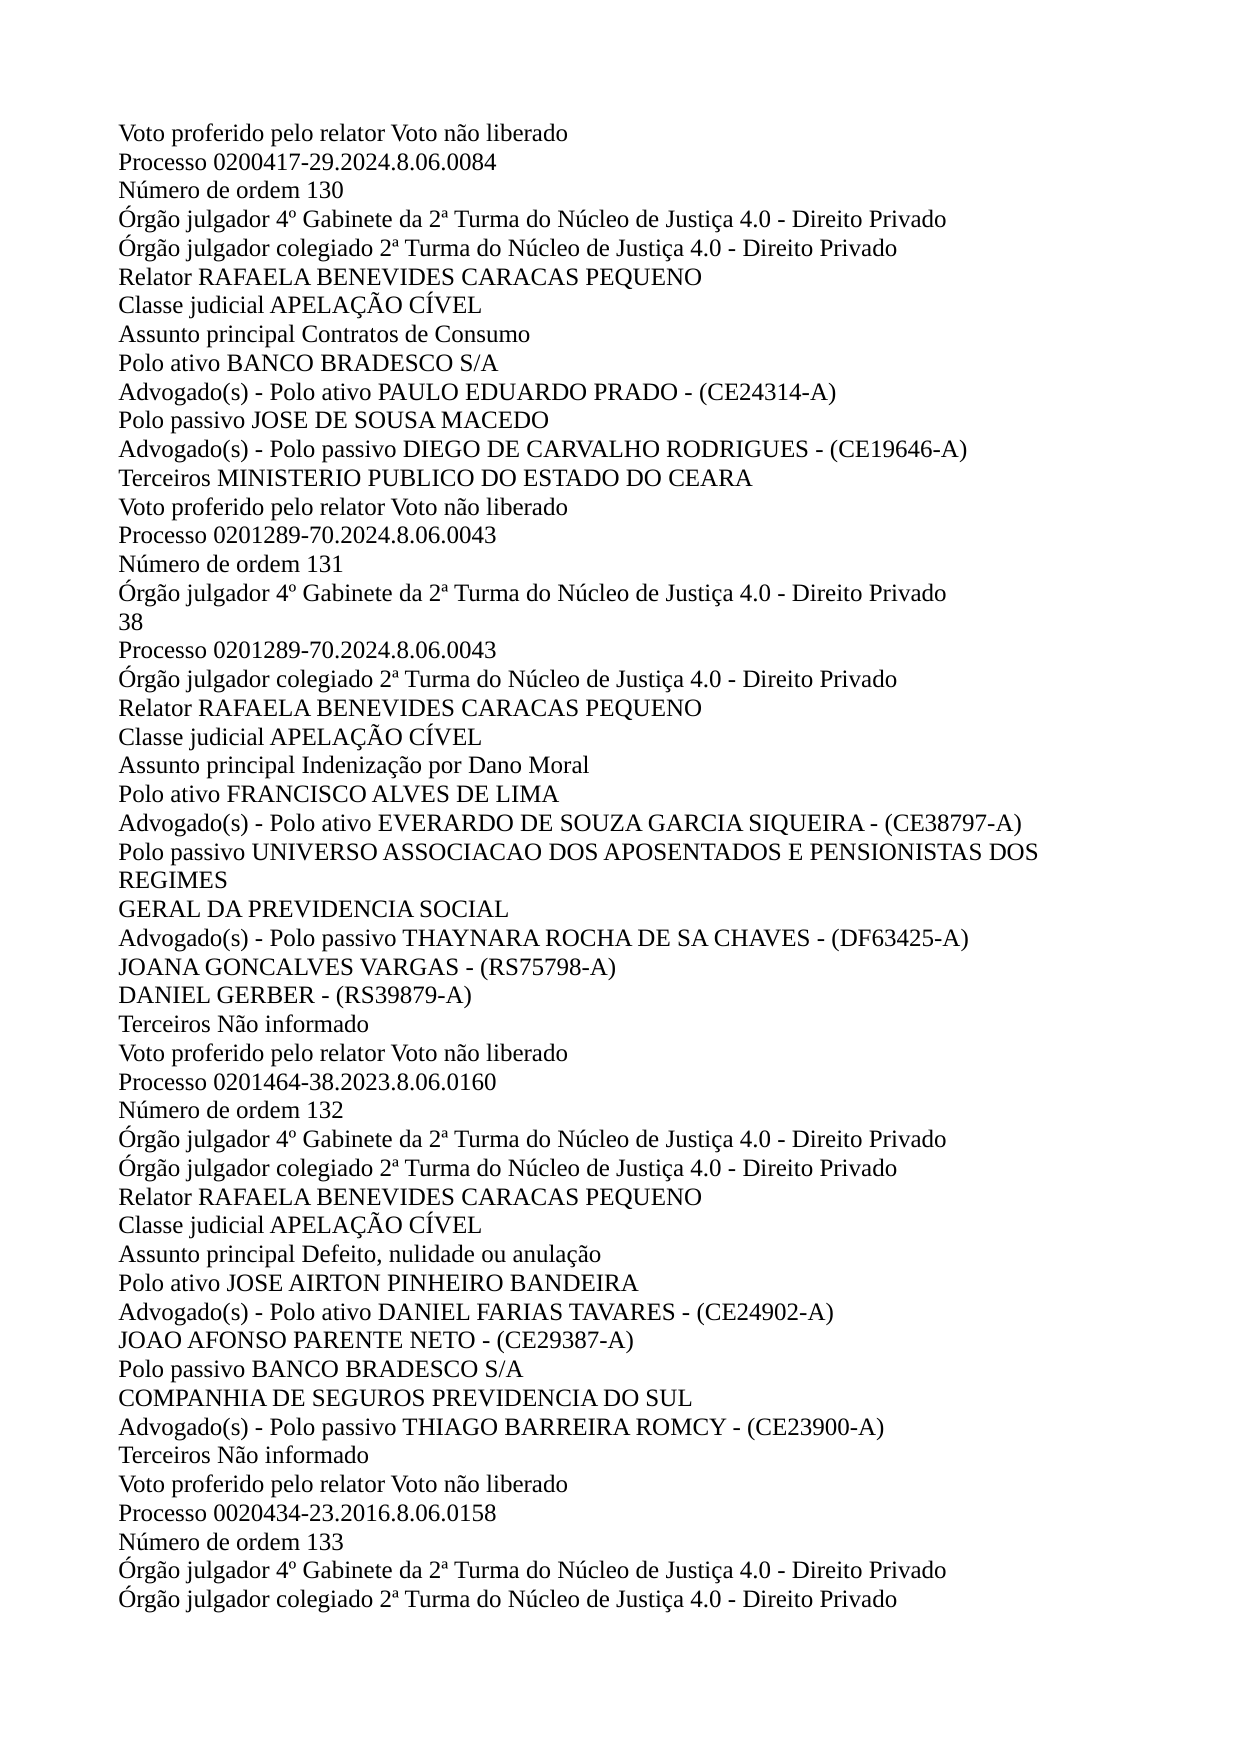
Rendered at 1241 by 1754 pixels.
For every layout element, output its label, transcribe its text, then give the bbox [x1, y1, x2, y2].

text Classe judicial APELAÇÃO CÍVEL [118, 1211, 1122, 1239]
text Número de ordem 131 [118, 549, 1122, 578]
text Assunto principal Indenização por Dano Moral [118, 751, 1122, 779]
text Classe judicial APELAÇÃO CÍVEL [118, 291, 1122, 319]
text COMPANHIA DE SEGUROS PREVIDENCIA DO SUL [118, 1383, 1122, 1412]
text JOANA GONCALVES VARGAS - (RS75798-A) [118, 952, 1122, 981]
text Órgão julgador colegiado 2ª Turma do Núcleo de Justiça 4.0 - Direito Privado [118, 1153, 1122, 1182]
text Polo passivo BANCO BRADESCO S/A [118, 1354, 1122, 1383]
text Órgão julgador 4º Gabinete da 2ª Turma do Núcleo de Justiça 4.0 - Direito Privado [118, 1556, 1122, 1584]
text Processo 0201464-38.2023.8.06.0160 [118, 1067, 1122, 1096]
text Processo 0200417-29.2024.8.06.0084 [118, 147, 1122, 176]
text Polo ativo FRANCISCO ALVES DE LIMA [118, 779, 1122, 808]
text Órgão julgador colegiado 2ª Turma do Núcleo de Justiça 4.0 - Direito Privado [118, 1584, 1122, 1613]
text Relator RAFAELA BENEVIDES CARACAS PEQUENO [118, 693, 1122, 722]
text Assunto principal Contratos de Consumo [118, 319, 1122, 348]
text Advogado(s) - Polo passivo THAYNARA ROCHA DE SA CHAVES - (DF63425-A) [118, 923, 1122, 952]
text Relator RAFAELA BENEVIDES CARACAS PEQUENO [118, 262, 1122, 291]
text Órgão julgador colegiado 2ª Turma do Núcleo de Justiça 4.0 - Direito Privado [118, 664, 1122, 693]
text Polo ativo BANCO BRADESCO S/A [118, 348, 1122, 377]
text Advogado(s) - Polo passivo THIAGO BARREIRA ROMCY - (CE23900-A) [118, 1412, 1122, 1441]
text Órgão julgador 4º Gabinete da 2ª Turma do Núcleo de Justiça 4.0 - Direito Privado [118, 578, 1122, 607]
text Órgão julgador colegiado 2ª Turma do Núcleo de Justiça 4.0 - Direito Privado [118, 233, 1122, 262]
text Polo passivo UNIVERSO ASSOCIACAO DOS APOSENTADOS E PENSIONISTAS DOS REGIMES [118, 837, 1122, 894]
text Advogado(s) - Polo ativo EVERARDO DE SOUZA GARCIA SIQUEIRA - (CE38797-A) [118, 808, 1122, 837]
text Número de ordem 130 [118, 176, 1122, 204]
text JOAO AFONSO PARENTE NETO - (CE29387-A) [118, 1326, 1122, 1354]
text Processo 0201289-70.2024.8.06.0043 [118, 636, 1122, 664]
text Voto proferido pelo relator Voto não liberado [118, 492, 1122, 521]
text Processo 0201289-70.2024.8.06.0043 [118, 521, 1122, 549]
text Classe judicial APELAÇÃO CÍVEL [118, 722, 1122, 751]
text Polo ativo JOSE AIRTON PINHEIRO BANDEIRA [118, 1268, 1122, 1297]
text Advogado(s) - Polo ativo DANIEL FARIAS TAVARES - (CE24902-A) [118, 1297, 1122, 1326]
text Voto proferido pelo relator Voto não liberado [118, 1038, 1122, 1067]
text Relator RAFAELA BENEVIDES CARACAS PEQUENO [118, 1182, 1122, 1211]
text Advogado(s) - Polo passivo DIEGO DE CARVALHO RODRIGUES - (CE19646-A) [118, 434, 1122, 463]
text 38 [118, 607, 1122, 636]
text Terceiros Não informado [118, 1009, 1122, 1038]
text GERAL DA PREVIDENCIA SOCIAL [118, 894, 1122, 923]
text Advogado(s) - Polo ativo PAULO EDUARDO PRADO - (CE24314-A) [118, 377, 1122, 406]
text Número de ordem 132 [118, 1096, 1122, 1124]
text Processo 0020434-23.2016.8.06.0158 [118, 1498, 1122, 1527]
text Polo passivo JOSE DE SOUSA MACEDO [118, 406, 1122, 434]
text Terceiros Não informado [118, 1441, 1122, 1469]
text Órgão julgador 4º Gabinete da 2ª Turma do Núcleo de Justiça 4.0 - Direito Privado [118, 1124, 1122, 1153]
text Voto proferido pelo relator Voto não liberado [118, 1469, 1122, 1498]
text Órgão julgador 4º Gabinete da 2ª Turma do Núcleo de Justiça 4.0 - Direito Privado [118, 204, 1122, 233]
text Número de ordem 133 [118, 1527, 1122, 1556]
text Assunto principal Defeito, nulidade ou anulação [118, 1239, 1122, 1268]
text Terceiros MINISTERIO PUBLICO DO ESTADO DO CEARA [118, 463, 1122, 492]
text Voto proferido pelo relator Voto não liberado [118, 118, 1122, 147]
text DANIEL GERBER - (RS39879-A) [118, 981, 1122, 1009]
